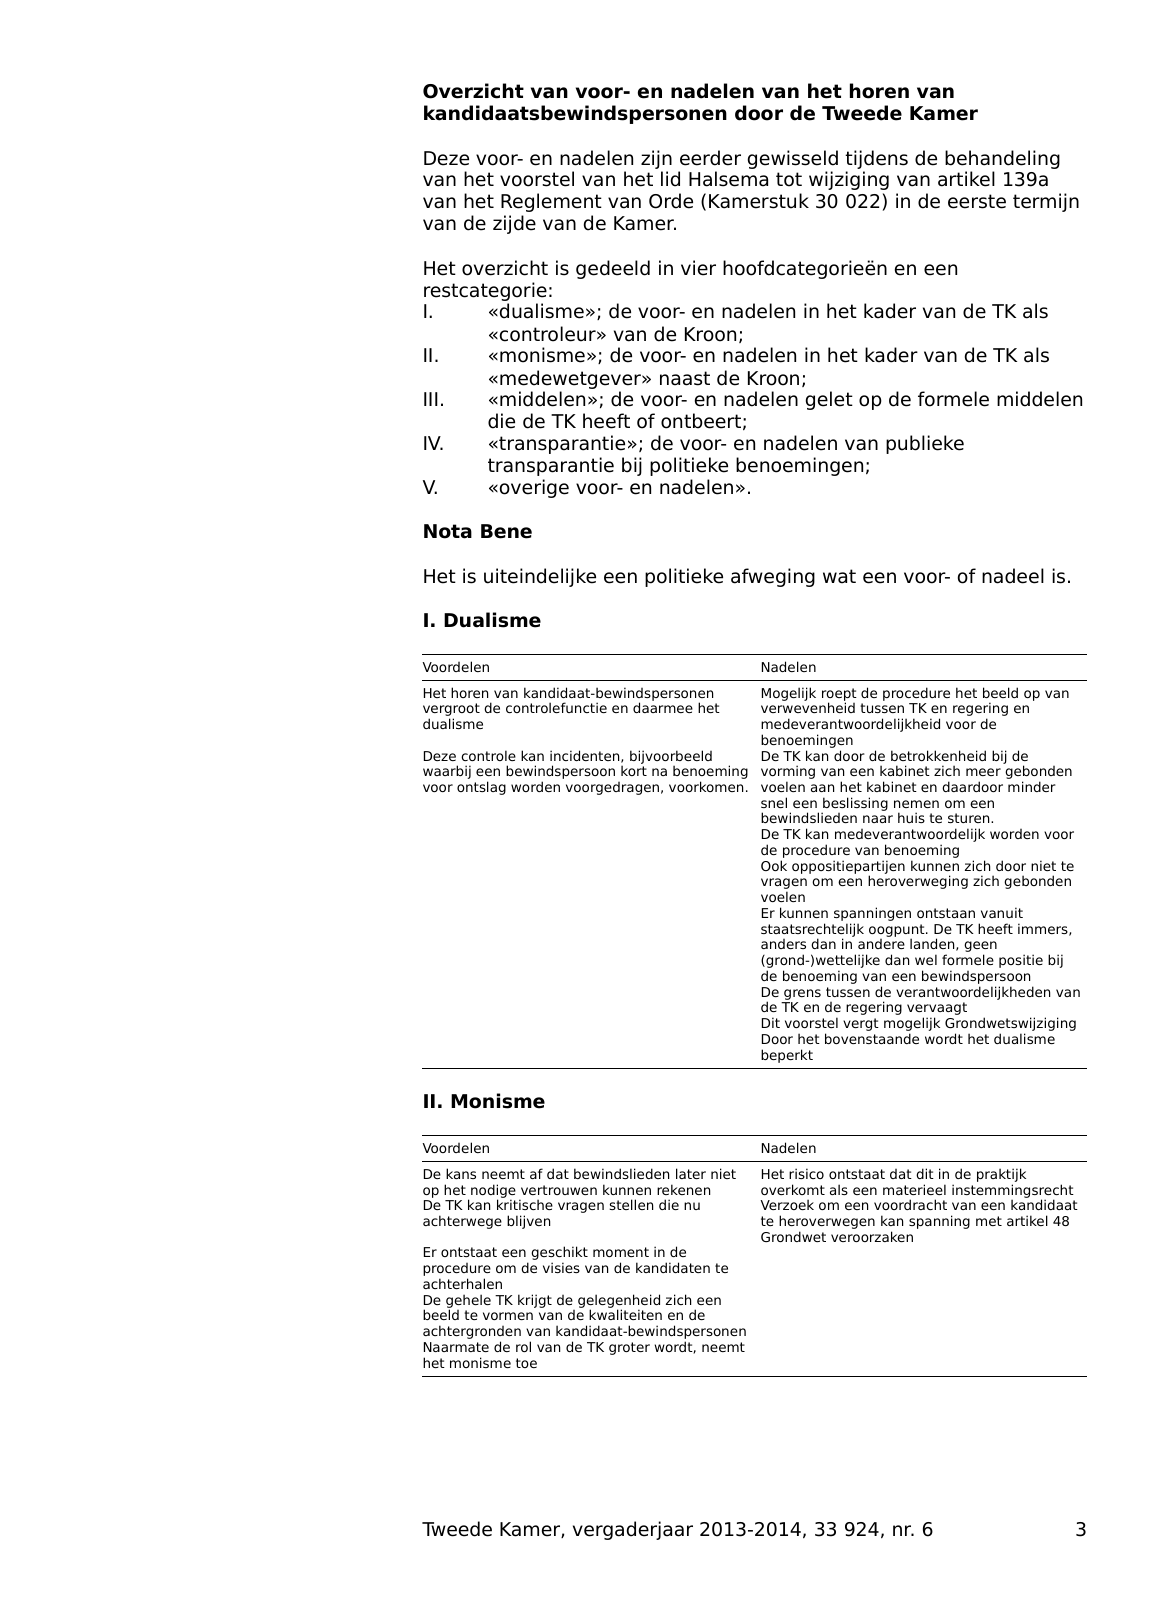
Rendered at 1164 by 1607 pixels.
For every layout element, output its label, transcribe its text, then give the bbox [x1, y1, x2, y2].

table_cell [422, 984, 754, 1016]
table_cell [754, 1245, 1087, 1292]
text Het overzicht is gedeeld in vier hoofdcategorieën en een restcategorie: [422, 257, 1087, 301]
subtitle I. Dualisme [422, 610, 1087, 632]
table_cell [422, 1032, 754, 1068]
text IV. «transparantie»; de voor- en nadelen van publieke transparantie bij politieke benoemingen; [422, 433, 1087, 477]
table_cell De TK kan kritische vragen stellen die nu achterwege blijven [422, 1198, 754, 1245]
table_cell Het risico ontstaat dat dit in de praktijk overkomt als een materieel instemmingsrecht [754, 1162, 1087, 1198]
table_cell De kans neemt af dat bewindslieden later niet op het nodige vertrouwen kunnen rekenen [422, 1162, 754, 1198]
table_cell [422, 906, 754, 984]
text Het is uiteindelijke een politieke afweging wat een voor- of nadeel is. [422, 566, 1087, 588]
table_cell Er ontstaat een geschikt moment in de procedure om de visies van de kandidaten te achterhalen [422, 1245, 754, 1292]
table_header Nadelen [754, 1136, 1087, 1161]
text II. «monisme»; de voor- en nadelen in het kader van de TK als «medewetgever» naast de Kroon; [422, 345, 1087, 389]
text Deze voor- en nadelen zijn eerder gewisseld tijdens de behandeling van het voorstel van het lid Halsema tot wijziging van artikel 139a van het Reglement van Orde (Kamerstuk 30 022) in de eerste termijn van de zijde van de Kamer. [422, 147, 1087, 235]
table_cell Er kunnen spanningen ontstaan vanuit staatsrechtelijk oogpunt. De TK heeft immers, anders dan in andere landen, geen (grond-)wettelijke dan wel formele positie bij de benoeming van een bewindspersoon [754, 906, 1087, 984]
text V. «overige voor- en nadelen». [422, 477, 1087, 499]
table_cell [422, 827, 754, 858]
subtitle Overzicht van voor- en nadelen van het horen van kandidaatsbewindspersonen door de Tweede Kamer [422, 81, 1087, 125]
table_header Voordelen [422, 655, 754, 680]
table_cell Ook oppositiepartijen kunnen zich door niet te vragen om een heroverweging zich gebonden voelen [754, 859, 1087, 906]
table_cell Door het bovenstaande wordt het dualisme beperkt [754, 1032, 1087, 1068]
table_cell Verzoek om een voordracht van een kandidaat te heroverwegen kan spanning met artikel 48 Grondwet veroorzaken [754, 1198, 1087, 1245]
table_header Nadelen [754, 655, 1087, 680]
table_cell [754, 1293, 1087, 1340]
table_cell De gehele TK krijgt de gelegenheid zich een beeld te vormen van de kwaliteiten en de achtergronden van kandidaat-bewindspersonen [422, 1293, 754, 1340]
table_cell De TK kan medeverantwoordelijk worden voor de procedure van benoeming [754, 827, 1087, 858]
table_cell Deze controle kan incidenten, bijvoorbeeld waarbij een bewindspersoon kort na benoeming voor ontslag worden voorgedragen, voorkomen. [422, 749, 754, 827]
text I. «dualisme»; de voor- en nadelen in het kader van de TK als «controleur» van de Kroon; [422, 301, 1087, 345]
table_cell Het horen van kandidaat-bewindspersonen vergroot de controlefunctie en daarmee het dualisme [422, 681, 754, 748]
subtitle Nota Bene [422, 521, 1087, 543]
text III. «middelen»; de voor- en nadelen gelet op de formele middelen die de TK heeft of ontbeert; [422, 389, 1087, 433]
table_cell [422, 1016, 754, 1032]
table_cell Naarmate de rol van de TK groter wordt, neemt het monisme toe [422, 1340, 754, 1376]
table_cell Dit voorstel vergt mogelijk Grondwetswijziging [754, 1016, 1087, 1032]
table_header Voordelen [422, 1136, 754, 1161]
table_cell [422, 859, 754, 906]
table_cell De grens tussen de verantwoordelijkheden van de TK en de regering vervaagt [754, 984, 1087, 1016]
table_cell De TK kan door de betrokkenheid bij de vorming van een kabinet zich meer gebonden voelen aan het kabinet en daardoor minder snel een beslissing nemen om een bewindslieden naar huis te sturen. [754, 749, 1087, 827]
table_cell [754, 1340, 1087, 1376]
subtitle II. Monisme [422, 1091, 1087, 1113]
table_cell Mogelijk roept de procedure het beeld op van verwevenheid tussen TK en regering en medeverantwoordelijkheid voor de benoemingen [754, 681, 1087, 748]
